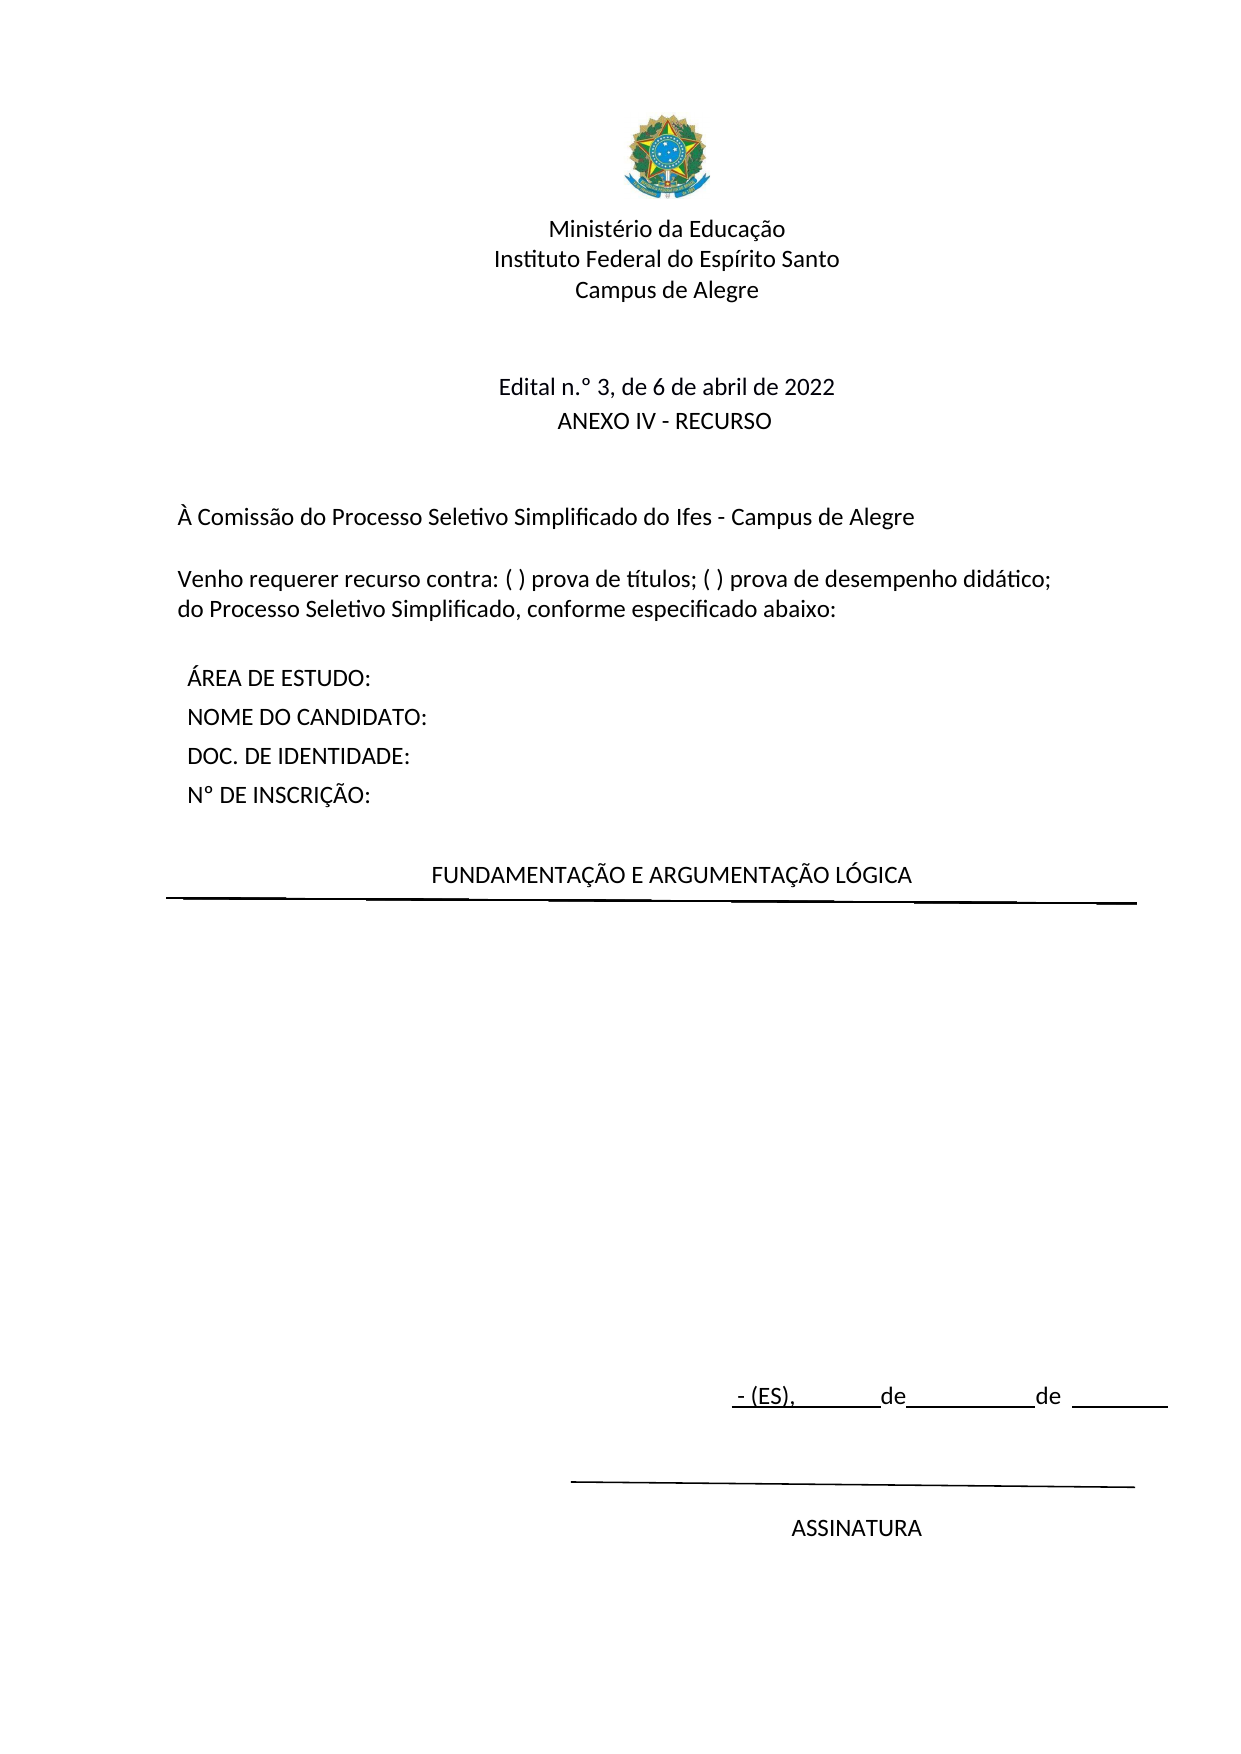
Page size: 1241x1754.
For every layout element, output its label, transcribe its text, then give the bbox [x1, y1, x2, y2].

text ANEXO IV - RECURSO [411, 405, 918, 436]
text À Comissão do Processo Seletivo Simplificado do Ifes - Campus de Alegre [177, 501, 1167, 532]
picture [623, 112, 711, 199]
text Nº DE INSCRIÇÃO: [187, 779, 1157, 810]
text NOME DO CANDIDATO: [187, 701, 1157, 732]
text Venho requerer recurso contra: ( ) prova de títulos; ( ) prova de desempenho didático; do Processo Seletivo Simplificado, conforme especificado abaixo: [177, 563, 1083, 624]
text FUNDAMENTAÇÃO E ARGUMENTAÇÃO LÓGICA [187, 859, 1157, 889]
text DOC. DE IDENTIDADE: [187, 740, 1157, 771]
text Campus de Alegre [167, 274, 1167, 304]
text ASSINATURA [791, 1512, 1167, 1543]
text ÁREA DE ESTUDO: [187, 662, 1157, 693]
text Edital n.º 3, de 6 de abril de 2022 [316, 371, 1017, 401]
text - (ES), de de [337, 1380, 1167, 1410]
text Ministério da Educação [167, 213, 1167, 243]
text Instituto Federal do Espírito Santo [167, 243, 1167, 274]
